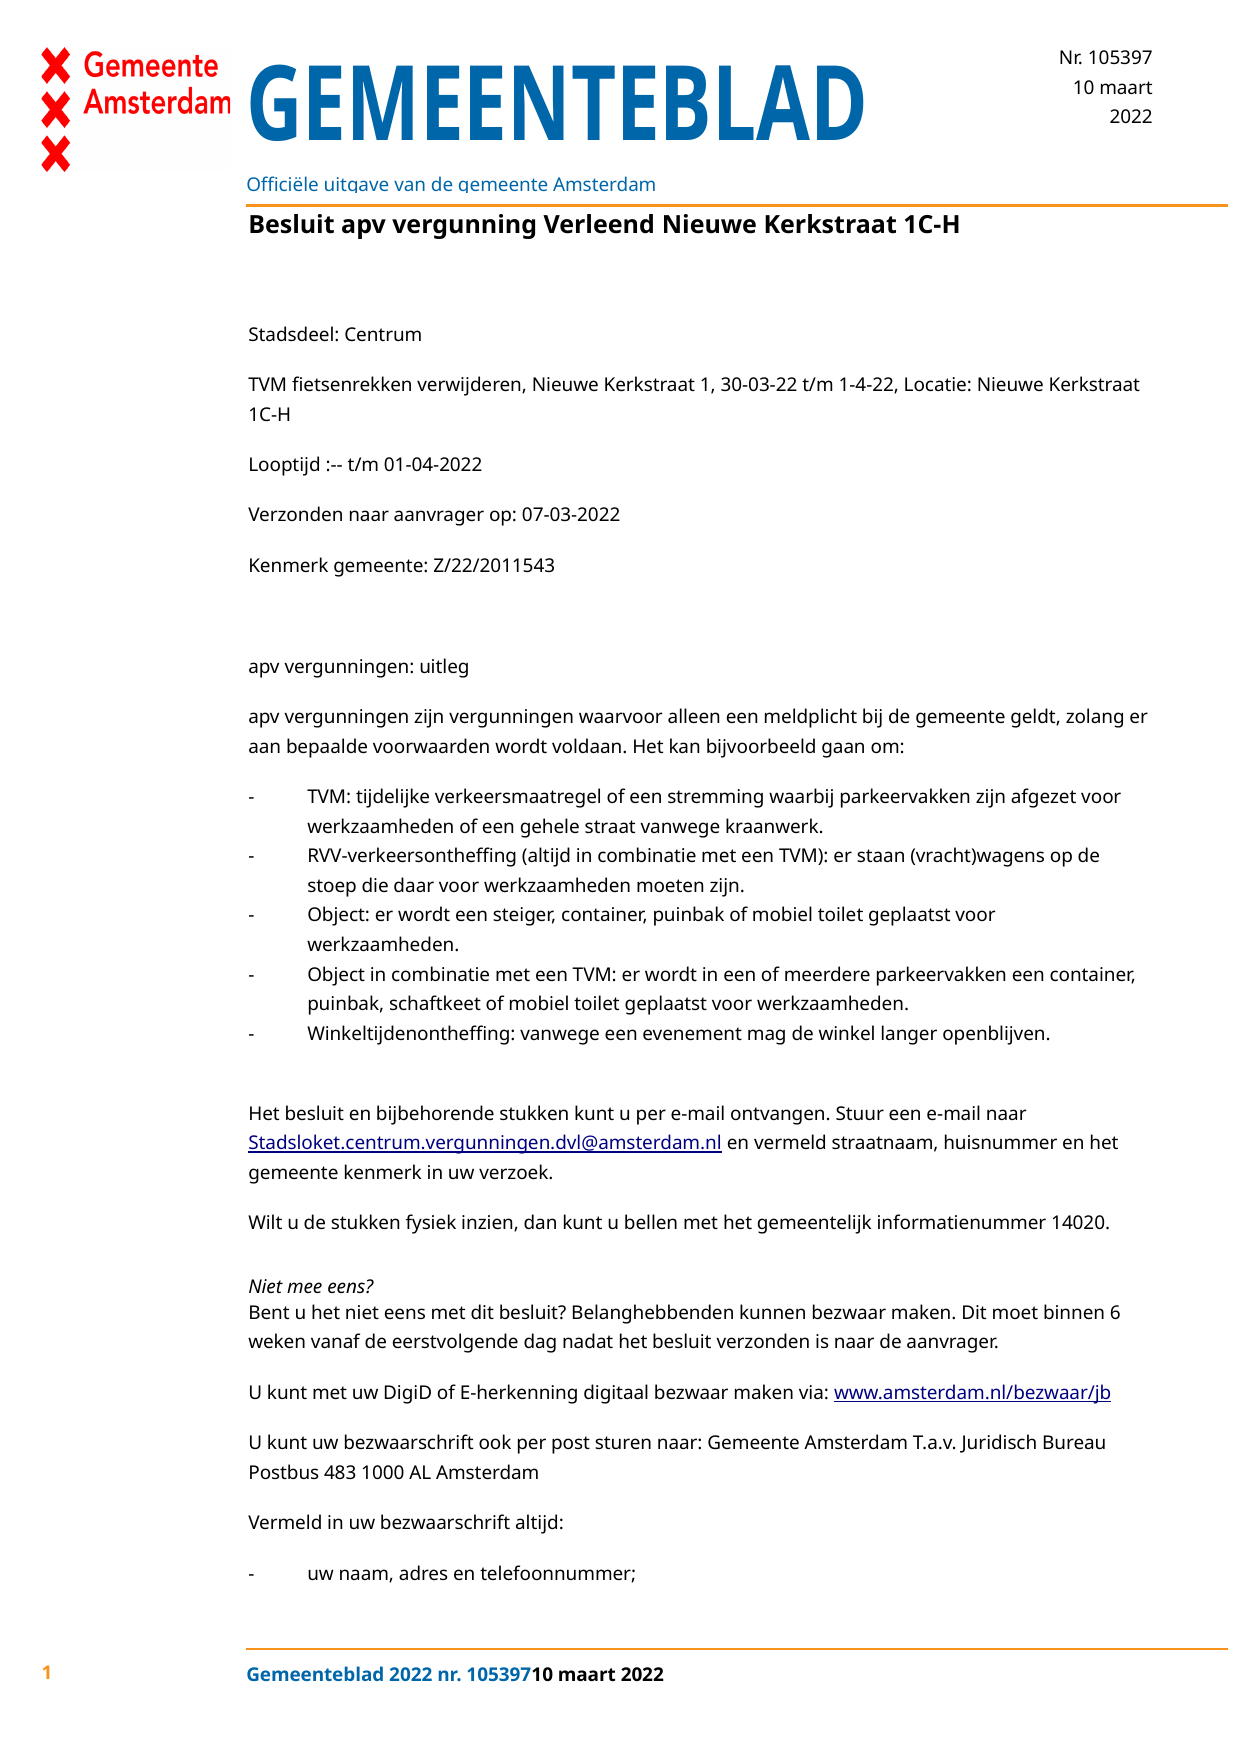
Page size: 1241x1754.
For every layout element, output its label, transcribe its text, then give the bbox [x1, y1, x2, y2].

text apv vergunningen: uitleg [248, 653, 1152, 678]
text Verzonden naar aanvrager op: 07-03-2022 [248, 502, 1152, 527]
text U kunt met uw DigiD of E-herkenning digitaal bezwaar maken via: www.amsterdam.nl/bezwaar/jb [248, 1379, 1152, 1405]
list Object in combinatie met een TVM: er wordt in een of meerdere parkeervakken een container, puinbak, schaftkeet of mobiel toilet geplaatst voor werkzaamheden. [248, 961, 1152, 1016]
picture [41, 47, 231, 172]
text Wilt u de stukken fysiek inzien, dan kunt u bellen met het gemeentelijk informatienummer 14020. [248, 1209, 1152, 1235]
list TVM: tijdelijke verkeersmaatregel of een stremming waarbij parkeervakken zijn afgezet voor werkzaamheden of een gehele straat vanwege kraanwerk. [248, 783, 1152, 838]
text U kunt uw bezwaarschrift ook per post sturen naar: Gemeente Amsterdam T.a.v. Juridisch Bureau Postbus 483 1000 AL Amsterdam [248, 1429, 1152, 1485]
text Vermeld in uw bezwaarschrift altijd: [248, 1509, 1152, 1535]
text Niet mee eens? [248, 1273, 1152, 1299]
text Stadsdeel: Centrum [248, 321, 1152, 346]
text Besluit apv vergunning Verleend Nieuwe Kerkstraat 1C-H [248, 207, 1152, 241]
list Object: er wordt een steiger, container, puinbak of mobiel toilet geplaatst voor werkzaamheden. [248, 902, 1152, 957]
text Kenmerk gemeente: Z/22/2011543 [248, 552, 1152, 578]
text Bent u het niet eens met dit besluit? Belanghebbenden kunnen bezwaar maken. Dit moet binnen 6 weken vanaf de eerstvolgende dag nadat het besluit verzonden is naar de aanvrager. [248, 1299, 1152, 1354]
list uw naam, adres en telefoonnummer; [248, 1560, 1152, 1586]
text Het besluit en bijbehorende stukken kunt u per e-mail ontvangen. Stuur een e-mail naar Stadsloket.centrum.vergunningen.dvl@amsterdam.nl en vermeld straatnaam, huisnummer en het gemeente kenmerk in uw verzoek. [248, 1100, 1152, 1185]
text Looptijd :-- t/m 01-04-2022 [248, 451, 1152, 477]
list RVV-verkeersontheffing (altijd in combinatie met een TVM): er staan (vracht)wagens op de stoep die daar voor werkzaamheden moeten zijn. [248, 842, 1152, 898]
text apv vergunningen zijn vergunningen waarvoor alleen een meldplicht bij de gemeente geldt, zolang er aan bepaalde voorwaarden wordt voldaan. Het kan bijvoorbeeld gaan om: [248, 703, 1152, 758]
list Winkeltijdenontheffing: vanwege een evenement mag de winkel langer openblijven. [248, 1020, 1152, 1046]
text TVM fietsenrekken verwijderen, Nieuwe Kerkstraat 1, 30-03-22 t/m 1-4-22, Locatie: Nieuwe Kerkstraat 1C-H [248, 371, 1152, 426]
